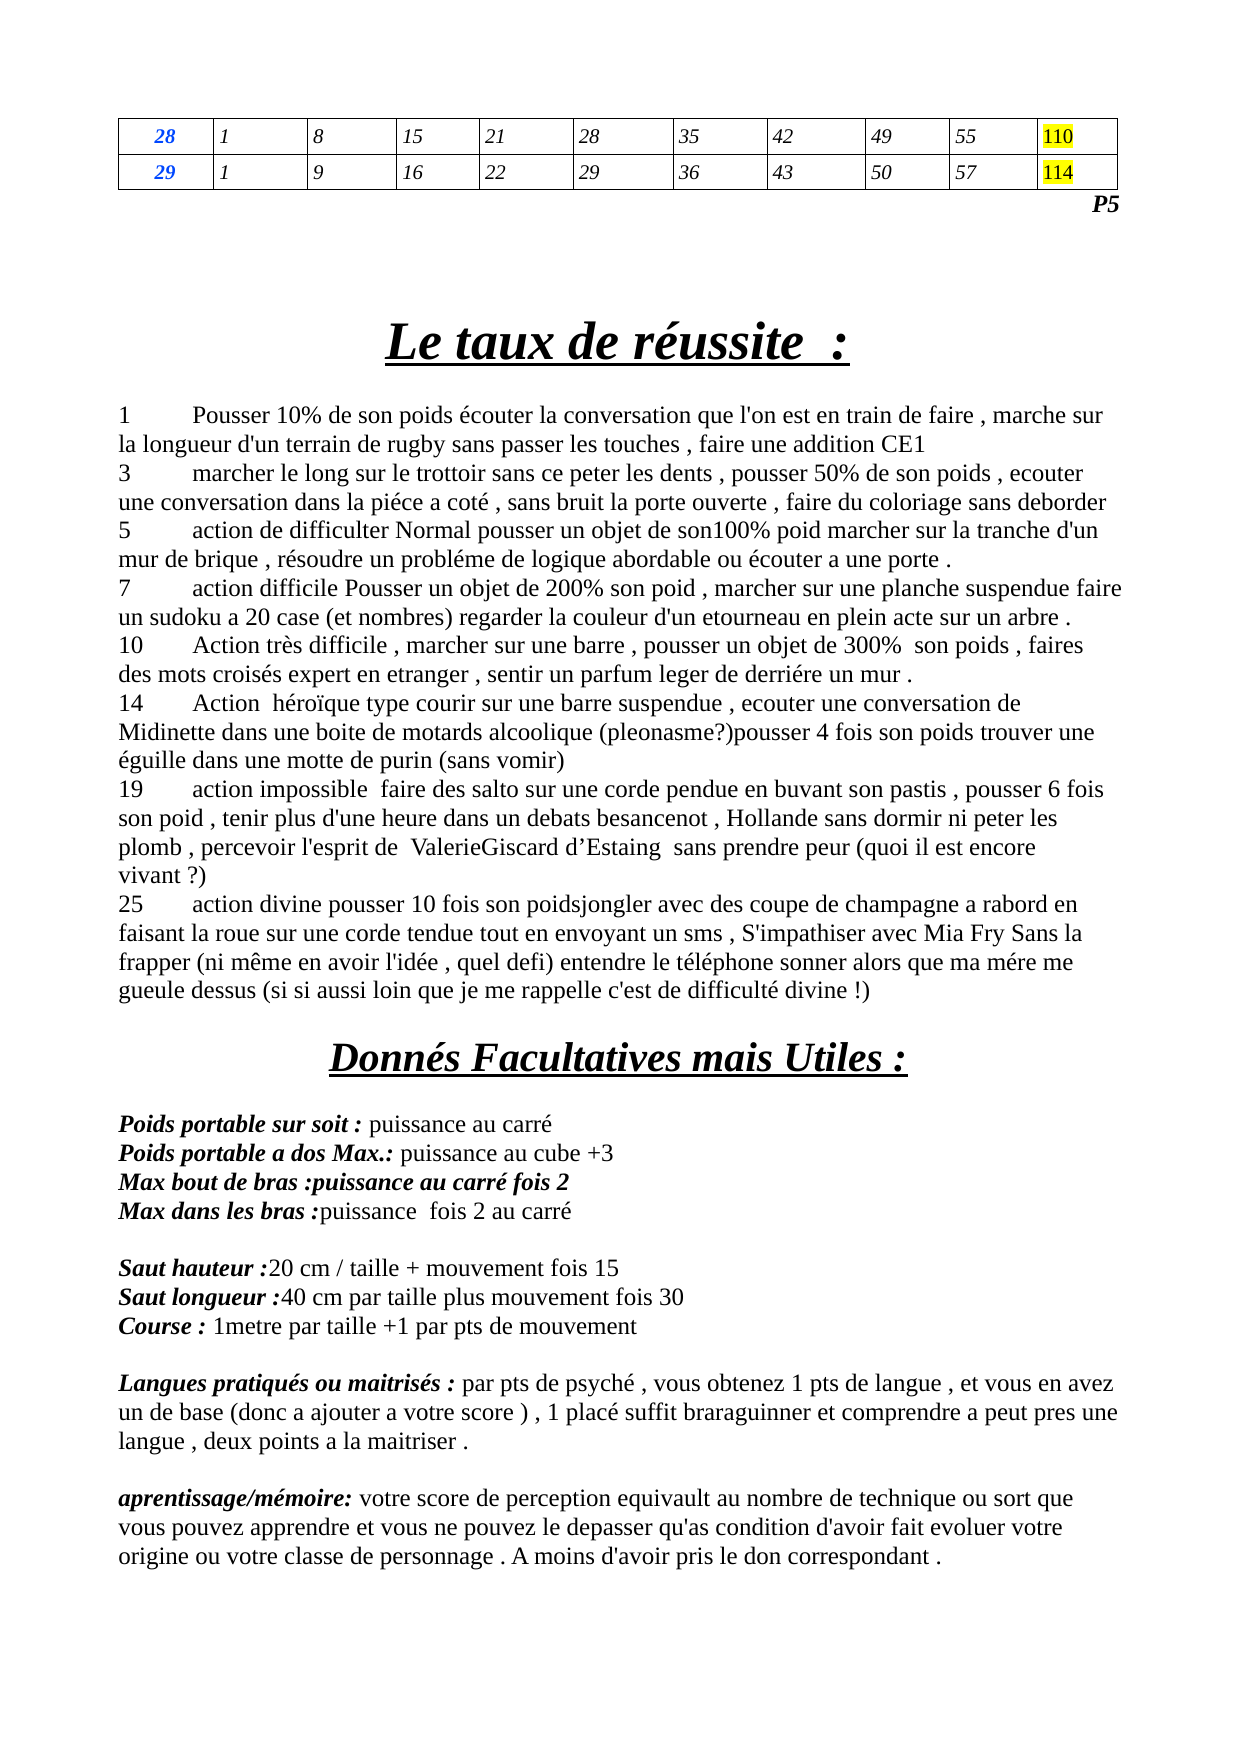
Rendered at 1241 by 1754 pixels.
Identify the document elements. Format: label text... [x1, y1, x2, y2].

table_cell 43 [768, 155, 865, 189]
text Poids portable a dos Max.: puissance au cube +3 [118, 1138, 1122, 1167]
text 19 action impossible faire des salto sur une corde pendue en buvant son pastis , pousser 6 fois son poid , tenir plus d'une heure dans un debats besancenot , Hollande sans dormir ni peter les plomb , percevoir l'esprit de ValerieGiscard d’Estaing sans prendre peur (quoi il est encore vivant ?) [118, 774, 1122, 889]
table_cell 1 [214, 155, 307, 189]
table_cell 22 [480, 155, 573, 189]
table_cell 114 [1038, 155, 1117, 189]
table_cell 16 [397, 155, 479, 189]
text Max bout de bras :puissance au carré fois 2 [118, 1167, 1122, 1196]
text 1 Pousser 10% de son poids écouter la conversation que l'on est en train de faire , marche sur la longueur d'un terrain de rugby sans passer les touches , faire une addition CE1 [118, 400, 1122, 458]
text 10 Action très difficile , marcher sur une barre , pousser un objet de 300% son poids , faires des mots croisés expert en etranger , sentir un parfum leger de derriére un mur . [118, 630, 1122, 688]
text Saut longueur :40 cm par taille plus mouvement fois 30 [118, 1282, 1122, 1311]
table_cell 28 [119, 119, 213, 154]
table_cell 110 [1038, 119, 1117, 154]
table_cell 28 [574, 119, 673, 154]
table_cell 50 [866, 155, 949, 189]
text 3 marcher le long sur le trottoir sans ce peter les dents , pousser 50% de son poids , ecouter une conversation dans la piéce a coté , sans bruit la porte ouverte , faire du coloriage sans deborder [118, 458, 1122, 515]
table_cell 9 [308, 155, 396, 189]
text Poids portable sur soit : puissance au carré [118, 1109, 1122, 1138]
table_cell 8 [308, 119, 396, 154]
text aprentissage/mémoire: votre score de perception equivault au nombre de technique ou sort que vous pouvez apprendre et vous ne pouvez le depasser qu'as condition d'avoir fait evoluer votre origine ou votre classe de personnage . A moins d'avoir pris le don correspondant . [118, 1483, 1122, 1569]
table_cell 57 [950, 155, 1037, 189]
table_cell 35 [674, 119, 767, 154]
text Donnés Facultatives mais Utiles : [118, 1033, 1122, 1081]
table_cell 55 [950, 119, 1037, 154]
text Le taux de réussite : [118, 309, 1122, 372]
table_cell 15 [397, 119, 479, 154]
text P5 [118, 189, 1122, 218]
table_cell 21 [480, 119, 573, 154]
table_cell 1 [214, 119, 307, 154]
text Saut hauteur :20 cm / taille + mouvement fois 15 [118, 1253, 1122, 1282]
text 25 action divine pousser 10 fois son poidsjongler avec des coupe de champagne a rabord en faisant la roue sur une corde tendue tout en envoyant un sms , S'impathiser avec Mia Fry Sans la frapper (ni même en avoir l'idée , quel defi) entendre le téléphone sonner alors que ma mére me gueule dessus (si si aussi loin que je me rappelle c'est de difficulté divine !) [118, 889, 1122, 1004]
text 7 action difficile Pousser un objet de 200% son poid , marcher sur une planche suspendue faire un sudoku a 20 case (et nombres) regarder la couleur d'un etourneau en plein acte sur un arbre . [118, 573, 1122, 630]
text 14 Action héroïque type courir sur une barre suspendue , ecouter une conversation de Midinette dans une boite de motards alcoolique (pleonasme?)pousser 4 fois son poids trouver une éguille dans une motte de purin (sans vomir) [118, 688, 1122, 774]
text Course : 1metre par taille +1 par pts de mouvement [118, 1311, 1122, 1339]
table_cell 49 [866, 119, 949, 154]
text 5 action de difficulter Normal pousser un objet de son100% poid marcher sur la tranche d'un mur de brique , résoudre un probléme de logique abordable ou écouter a une porte . [118, 515, 1122, 573]
text Max dans les bras :puissance fois 2 au carré [118, 1196, 1122, 1224]
table_cell 36 [674, 155, 767, 189]
text Langues pratiqués ou maitrisés : par pts de psyché , vous obtenez 1 pts de langue , et vous en avez un de base (donc a ajouter a votre score ) , 1 placé suffit braraguinner et comprendre a peut pres une langue , deux points a la maitriser . [118, 1368, 1122, 1454]
table_cell 29 [574, 155, 673, 189]
table_cell 29 [119, 155, 213, 189]
table_cell 42 [768, 119, 865, 154]
